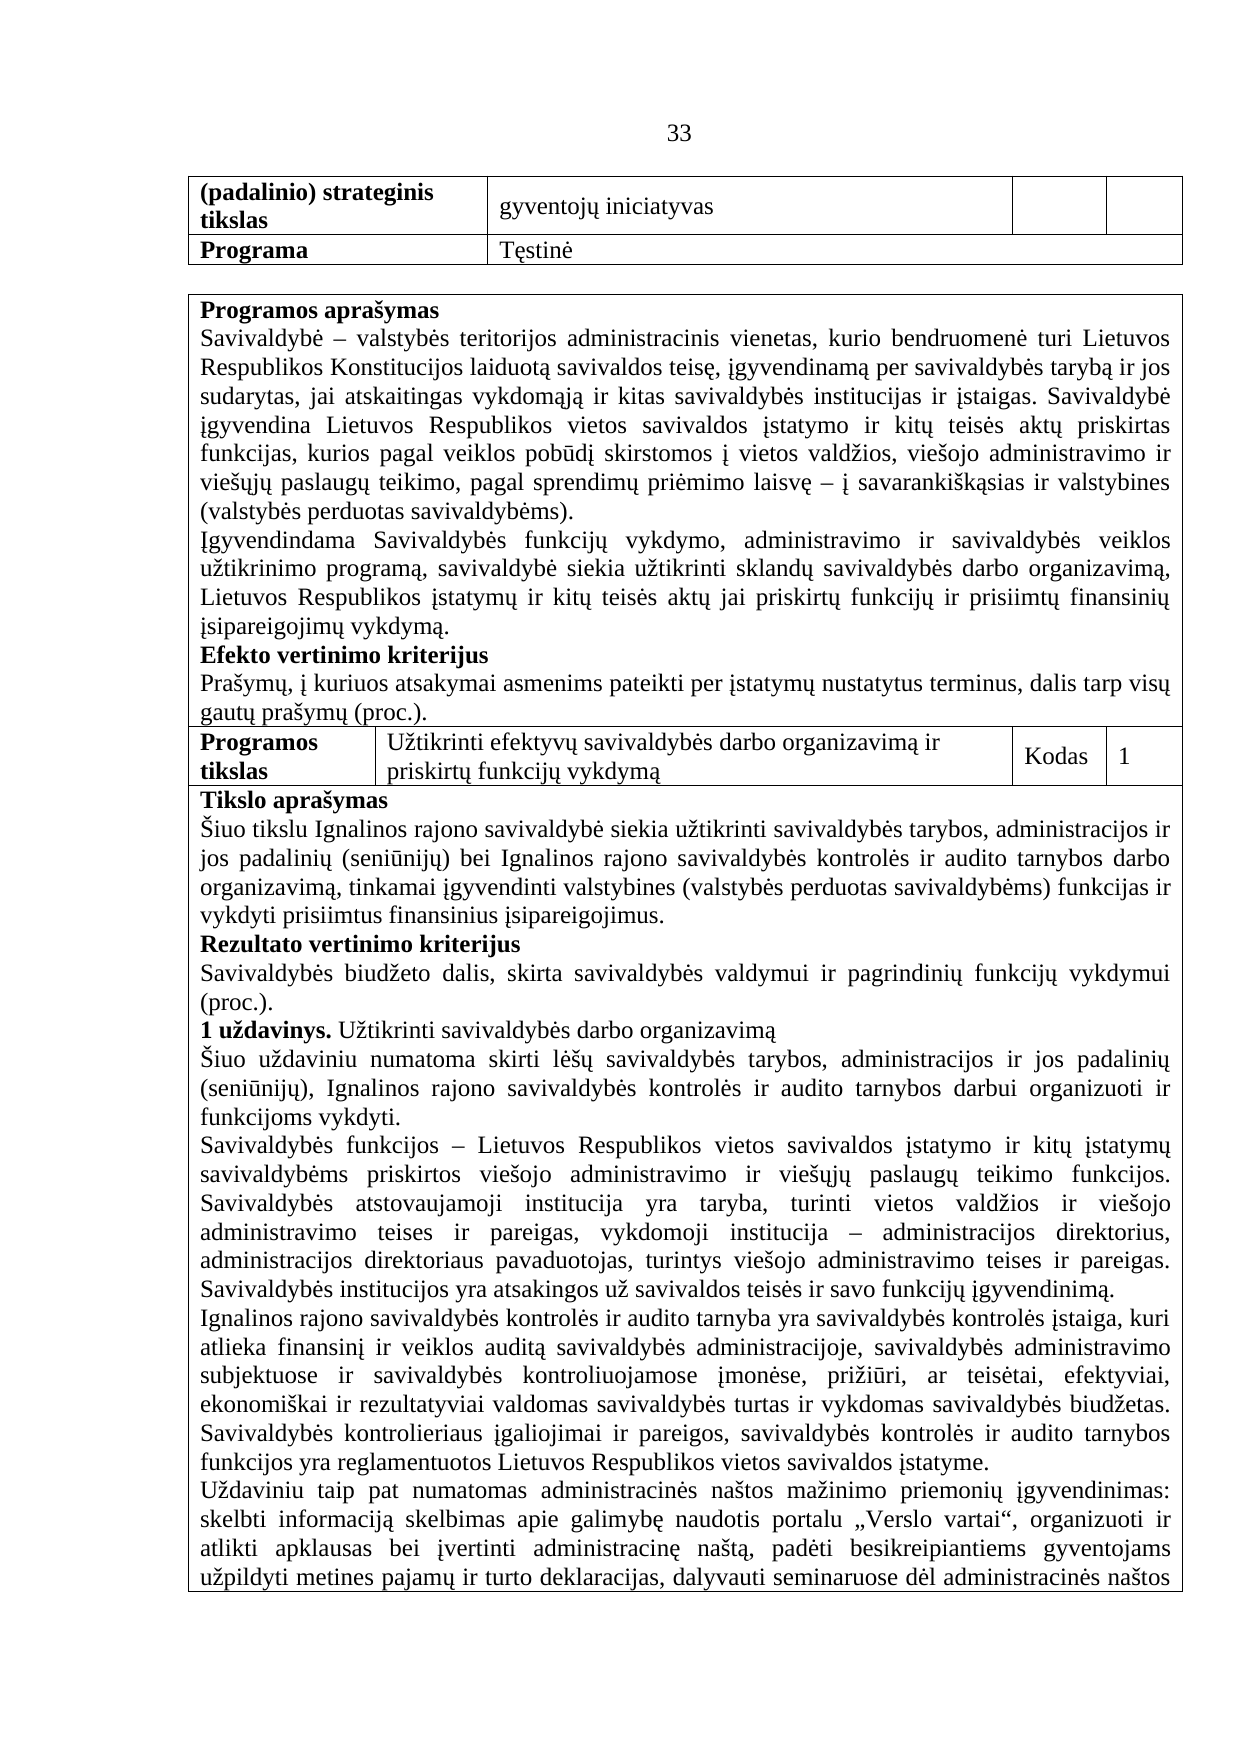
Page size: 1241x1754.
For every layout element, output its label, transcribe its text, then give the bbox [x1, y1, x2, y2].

table_cell gyventojų iniciatyvas [488, 177, 1012, 234]
table_cell [1107, 177, 1182, 234]
table_header Programos aprašymas Savivaldybė – valstybės teritorijos administracinis vienetas, kurio bendruomenė turi Lietuvos Respublikos Konstitucijos laiduotą savivaldos teisę, įgyvendinamą per savivaldybės tarybą ir jos sudarytas, jai atskaitingas vykdomąją ir kitas savivaldybės institucijas ir įstaigas. Savivaldybė įgyvendina Lietuvos Respublikos vietos savivaldos įstatymo ir kitų teisės aktų priskirtas funkcijas, kurios pagal veiklos pobūdį skirstomos į vietos valdžios, viešojo administravimo ir viešųjų paslaugų teikimo, pagal sprendimų priėmimo laisvę – į savarankiškąsias ir valstybines (valstybės perduotas savivaldybėms). Įgyvendindama Savivaldybės funkcijų vykdymo, administravimo ir savivaldybės veiklos užtikrinimo programą, savivaldybė siekia užtikrinti sklandų savivaldybės darbo organizavimą, Lietuvos Respublikos įstatymų ir kitų teisės aktų jai priskirtų funkcijų ir prisiimtų finansinių įsipareigojimų vykdymą. Efekto vertinimo kriterijus Prašymų, į kuriuos atsakymai asmenims pateikti per įstatymų nustatytus terminus, dalis tarp visų gautų prašymų (proc.). [189, 295, 1182, 726]
table_cell Tęstinė [488, 235, 1182, 264]
table_cell Kodas [1013, 727, 1106, 784]
table_cell Programos tikslas [189, 727, 375, 784]
table_cell 1 [1107, 727, 1182, 784]
table_cell [1013, 177, 1106, 234]
table_cell Tikslo aprašymas Šiuo tikslu Ignalinos rajono savivaldybė siekia užtikrinti savivaldybės tarybos, administracijos ir jos padalinių (seniūnijų) bei Ignalinos rajono savivaldybės kontrolės ir audito tarnybos darbo organizavimą, tinkamai įgyvendinti valstybines (valstybės perduotas savivaldybėms) funkcijas ir vykdyti prisiimtus finansinius įsipareigojimus. Rezultato vertinimo kriterijus Savivaldybės biudžeto dalis, skirta savivaldybės valdymui ir pagrindinių funkcijų vykdymui (proc.). 1 uždavinys. Užtikrinti savivaldybės darbo organizavimą Šiuo uždaviniu numatoma skirti lėšų savivaldybės tarybos, administracijos ir jos padalinių (seniūnijų), Ignalinos rajono savivaldybės kontrolės ir audito tarnybos darbui organizuoti ir funkcijoms vykdyti. Savivaldybės funkcijos – Lietuvos Respublikos vietos savivaldos įstatymo ir kitų įstatymų savivaldybėms priskirtos viešojo administravimo ir viešųjų paslaugų teikimo funkcijos. Savivaldybės atstovaujamoji institucija yra taryba, turinti vietos valdžios ir viešojo administravimo teises ir pareigas, vykdomoji institucija – administracijos direktorius, administracijos direktoriaus pavaduotojas, turintys viešojo administravimo teises ir pareigas. Savivaldybės institucijos yra atsakingos už savivaldos teisės ir savo funkcijų įgyvendinimą. Ignalinos rajono savivaldybės kontrolės ir audito tarnyba yra savivaldybės kontrolės įstaiga, kuri atlieka finansinį ir veiklos auditą savivaldybės administracijoje, savivaldybės administravimo subjektuose ir savivaldybės kontroliuojamose įmonėse, prižiūri, ar teisėtai, efektyviai, ekonomiškai ir rezultatyviai valdomas savivaldybės turtas ir vykdomas savivaldybės biudžetas. Savivaldybės kontrolieriaus įgaliojimai ir pareigos, savivaldybės kontrolės ir audito tarnybos funkcijos yra reglamentuotos Lietuvos Respublikos vietos savivaldos įstatyme. Uždaviniu taip pat numatomas administracinės naštos mažinimo priemonių įgyvendinimas: skelbti informaciją skelbimas apie galimybę naudotis portalu „Verslo vartai“, organizuoti ir atlikti apklausas bei įvertinti administracinę naštą, padėti besikreipiantiems gyventojams užpildyti metines pajamų ir turto deklaracijas, dalyvauti seminaruose dėl administracinės naštos [189, 786, 1182, 1591]
table_cell Programa [189, 235, 487, 264]
table_cell (padalinio) strateginis tikslas [189, 177, 487, 234]
table_cell Užtikrinti efektyvų savivaldybės darbo organizavimą ir priskirtų funkcijų vykdymą [376, 727, 1012, 784]
